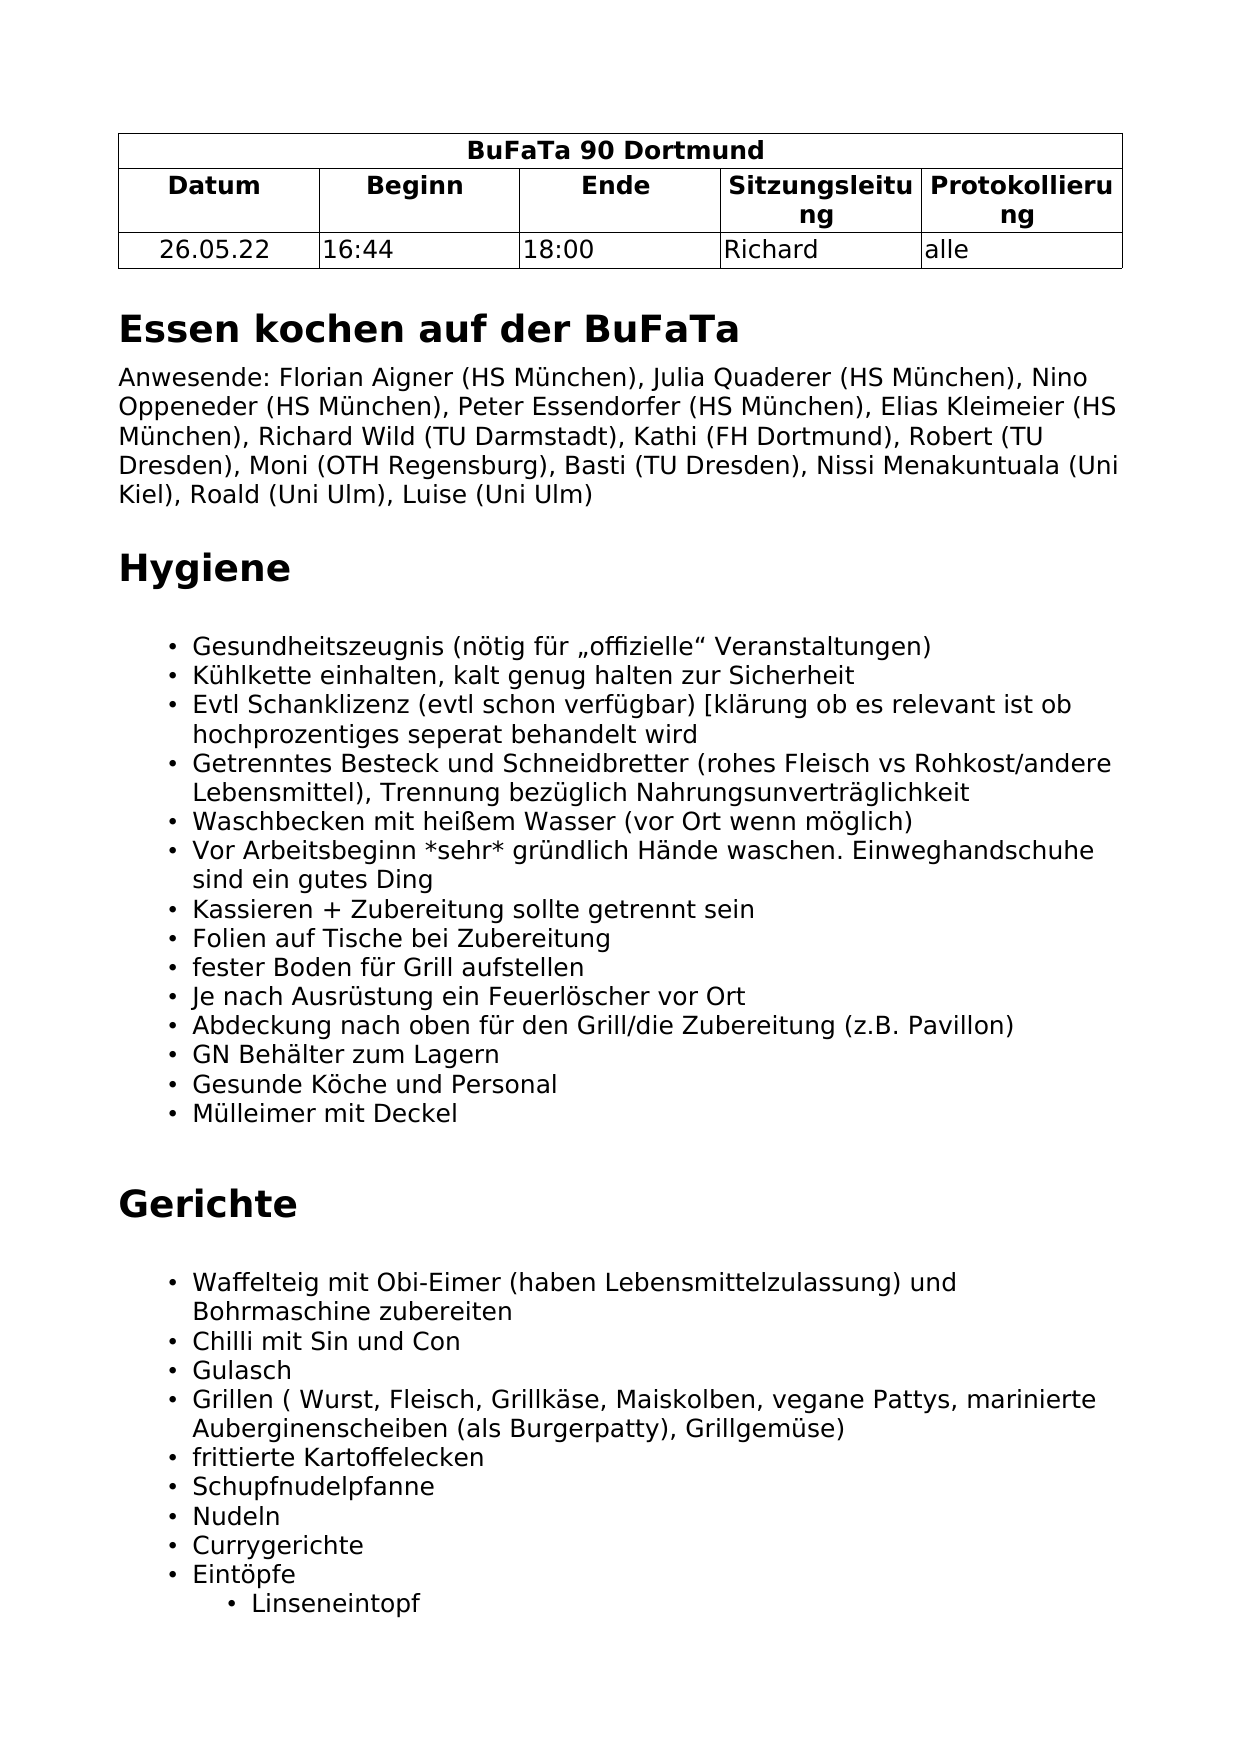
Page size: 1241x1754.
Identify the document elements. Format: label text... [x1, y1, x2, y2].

table_cell 26.05.22 [119, 233, 319, 267]
table_cell alle [922, 233, 1122, 267]
list Evtl Schanklizenz (evtl schon verfügbar) [klärung ob es relevant ist ob hochprozentiges seperat behandelt wird [177, 691, 1122, 749]
list Waffelteig mit Obi-Eimer (haben Lebensmittelzulassung) und Bohrmaschine zubereiten [177, 1268, 1122, 1327]
list Chilli mit Sin und Con [177, 1327, 1122, 1356]
list Schupfnudelpfanne [177, 1472, 1122, 1502]
list Waschbecken mit heißem Wasser (vor Ort wenn möglich) [177, 807, 1122, 837]
table_cell Ende [520, 169, 720, 232]
subtitle Hygiene [118, 547, 1122, 590]
list Mülleimer mit Deckel [177, 1099, 1122, 1128]
table_cell Sitzungsleitung [721, 169, 921, 232]
list frittierte Kartoffelecken [177, 1443, 1122, 1472]
list Eintöpfe [177, 1560, 1122, 1589]
list Currygerichte [177, 1531, 1122, 1560]
list fester Boden für Grill aufstellen [177, 953, 1122, 982]
list Grillen ( Wurst, Fleisch, Grillkäse, Maiskolben, vegane Pattys, marinierte Auberginenscheiben (als Burgerpatty), Grillgemüse) [177, 1385, 1122, 1443]
list Kühlkette einhalten, kalt genug halten zur Sicherheit [177, 662, 1122, 691]
text Anwesende: Florian Aigner (HS München), Julia Quaderer (HS München), Nino Oppeneder (HS München), Peter Essendorfer (HS München), Elias Kleimeier (HS München), Richard Wild (TU Darmstadt), Kathi (FH Dortmund), Robert (TU Dresden), Moni (OTH Regensburg), Basti (TU Dresden), Nissi Menakuntuala (Uni Kiel), Roald (Uni Ulm), Luise (Uni Ulm) [118, 363, 1122, 509]
list Linseneintopf [236, 1589, 1122, 1618]
table_cell Beginn [320, 169, 519, 232]
list Abdeckung nach oben für den Grill/die Zubereitung (z.B. Pavillon) [177, 1012, 1122, 1041]
table_cell 16:44 [320, 233, 519, 267]
list Folien auf Tische bei Zubereitung [177, 924, 1122, 953]
table_cell 18:00 [520, 233, 720, 267]
table_header BuFaTa 90 Dortmund [119, 134, 1122, 168]
list Gesundheitszeugnis (nötig für „offizielle“ Veranstaltungen) [177, 632, 1122, 662]
list Gulasch [177, 1356, 1122, 1385]
list Vor Arbeitsbeginn *sehr* gründlich Hände waschen. Einweghandschuhe sind ein gutes Ding [177, 837, 1122, 895]
list Getrenntes Besteck und Schneidbretter (rohes Fleisch vs Rohkost/andere Lebensmittel), Trennung bezüglich Nahrungsunverträglichkeit [177, 749, 1122, 807]
subtitle Essen kochen auf der BuFaTa [118, 307, 1122, 351]
list Kassieren + Zubereitung sollte getrennt sein [177, 895, 1122, 924]
list GN Behälter zum Lagern [177, 1041, 1122, 1070]
list Je nach Ausrüstung ein Feuerlöscher vor Ort [177, 982, 1122, 1012]
table_cell Richard [721, 233, 921, 267]
list Gesunde Köche und Personal [177, 1070, 1122, 1099]
table_cell Protokollierung [922, 169, 1122, 232]
table_cell Datum [119, 169, 319, 232]
list Nudeln [177, 1502, 1122, 1531]
subtitle Gerichte [118, 1183, 1122, 1226]
